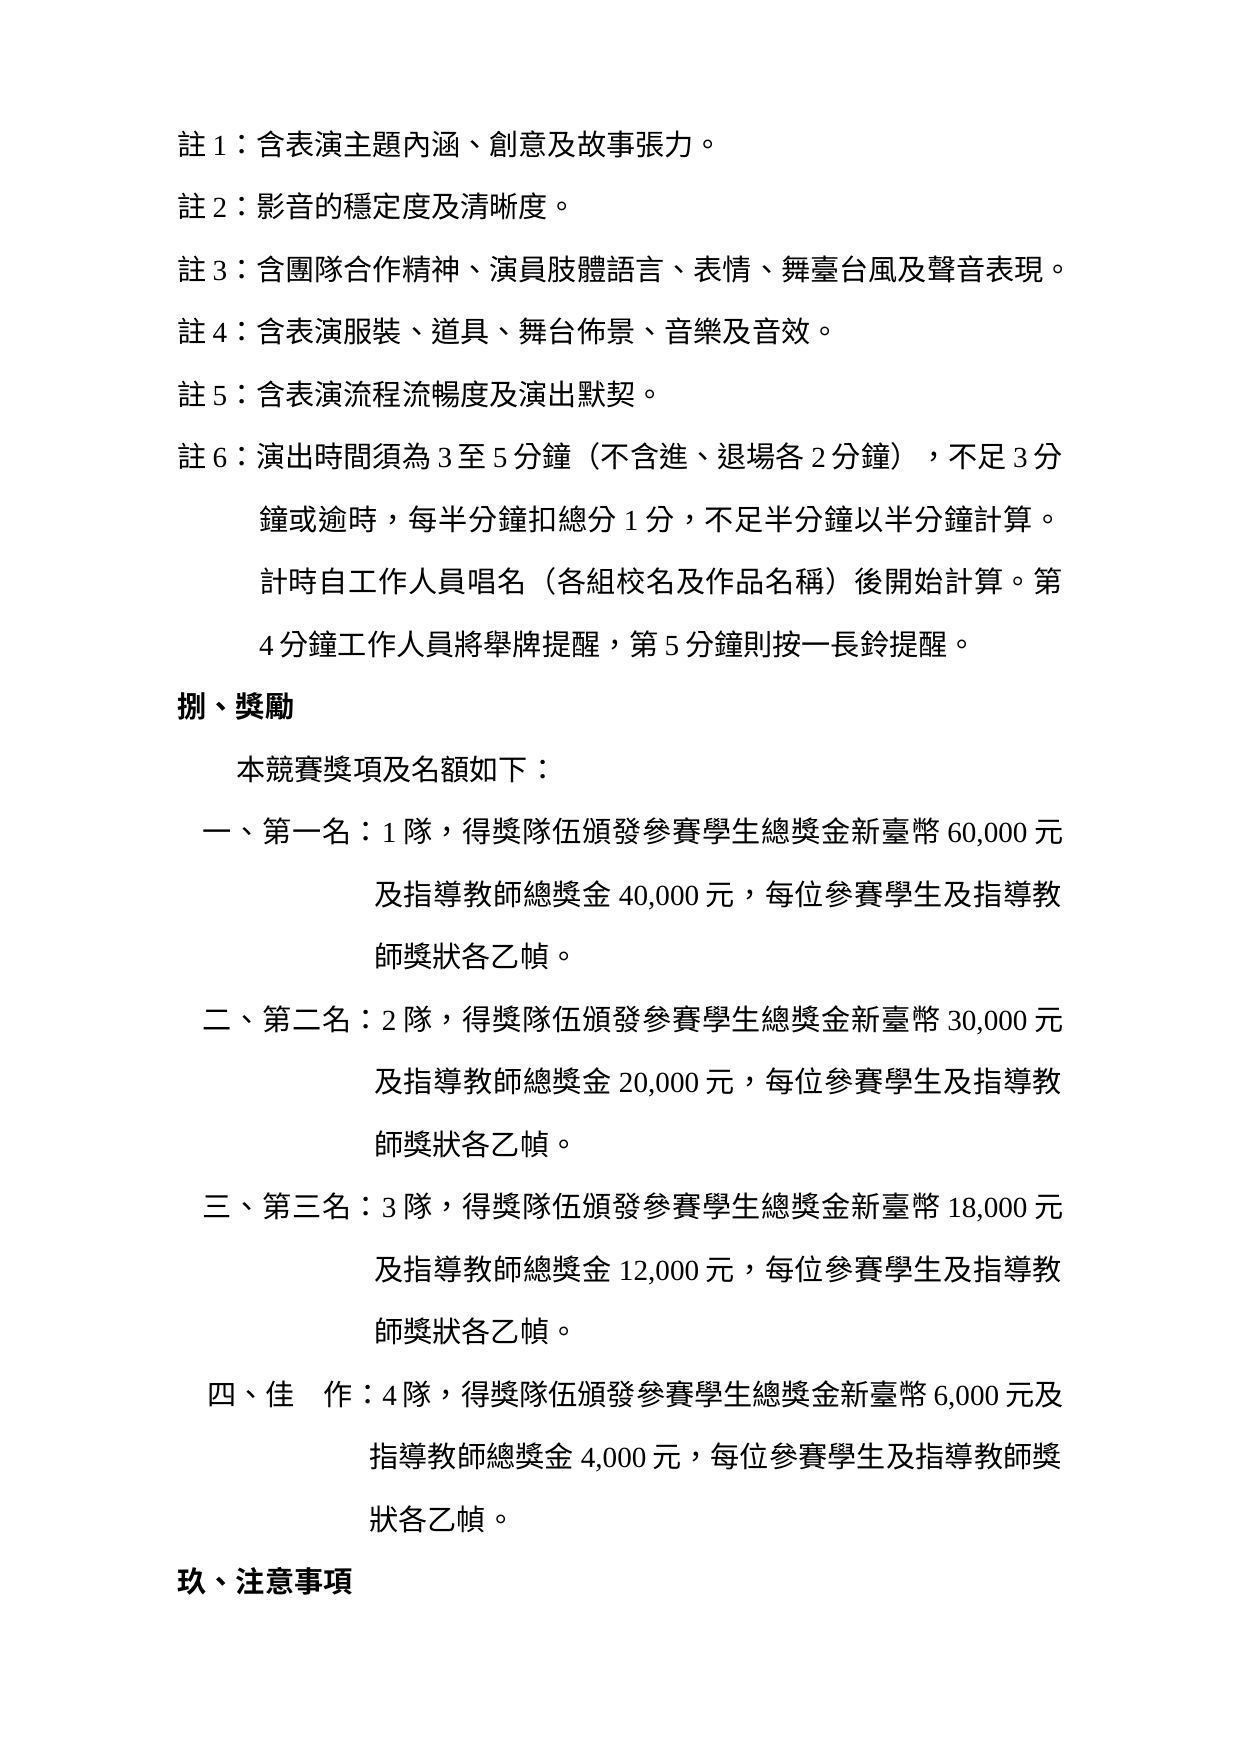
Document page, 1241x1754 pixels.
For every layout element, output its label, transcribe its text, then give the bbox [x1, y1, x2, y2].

text 註3：含團隊合作精神、演員肢體語言、表情、舞臺台風及聲音表現。 [177, 226, 1063, 288]
text 本競賽獎項及名額如下： [177, 726, 1063, 788]
text 一、第一名：1隊，得獎隊伍頒發參賽學生總獎金新臺幣60,000元及指導教師總獎金40,000元，每位參賽學生及指導教師獎狀各乙幀。 [202, 788, 1063, 976]
text 二、第二名：2隊，得獎隊伍頒發參賽學生總獎金新臺幣30,000元及指導教師總獎金20,000元，每位參賽學生及指導教師獎狀各乙幀。 [202, 976, 1063, 1163]
text 玖、注意事項 [177, 1538, 1063, 1601]
text 三、第三名：3隊，得獎隊伍頒發參賽學生總獎金新臺幣18,000元及指導教師總獎金12,000元，每位參賽學生及指導教師獎狀各乙幀。 [202, 1163, 1063, 1351]
text 註5：含表演流程流暢度及演出默契。 [177, 351, 1063, 413]
text 註6：演出時間須為3至5分鐘（不含進、退場各2分鐘），不足3分鐘或逾時，每半分鐘扣總分1分，不足半分鐘以半分鐘計算。計時自工作人員唱名（各組校名及作品名稱）後開始計算。第4分鐘工作人員將舉牌提醒，第5分鐘則按一長鈴提醒。 [177, 413, 1063, 663]
text 四、佳 作：4隊，得獎隊伍頒發參賽學生總獎金新臺幣6,000元及指導教師總獎金4,000元，每位參賽學生及指導教師獎狀各乙幀。 [207, 1351, 1063, 1538]
text 註4：含表演服裝、道具、舞台佈景、音樂及音效。 [177, 288, 1063, 351]
text 註2：影音的穩定度及清晰度。 [177, 163, 1063, 226]
text 捌、獎勵 [177, 663, 1063, 726]
text 註1：含表演主題內涵、創意及故事張力。 [177, 101, 1063, 163]
